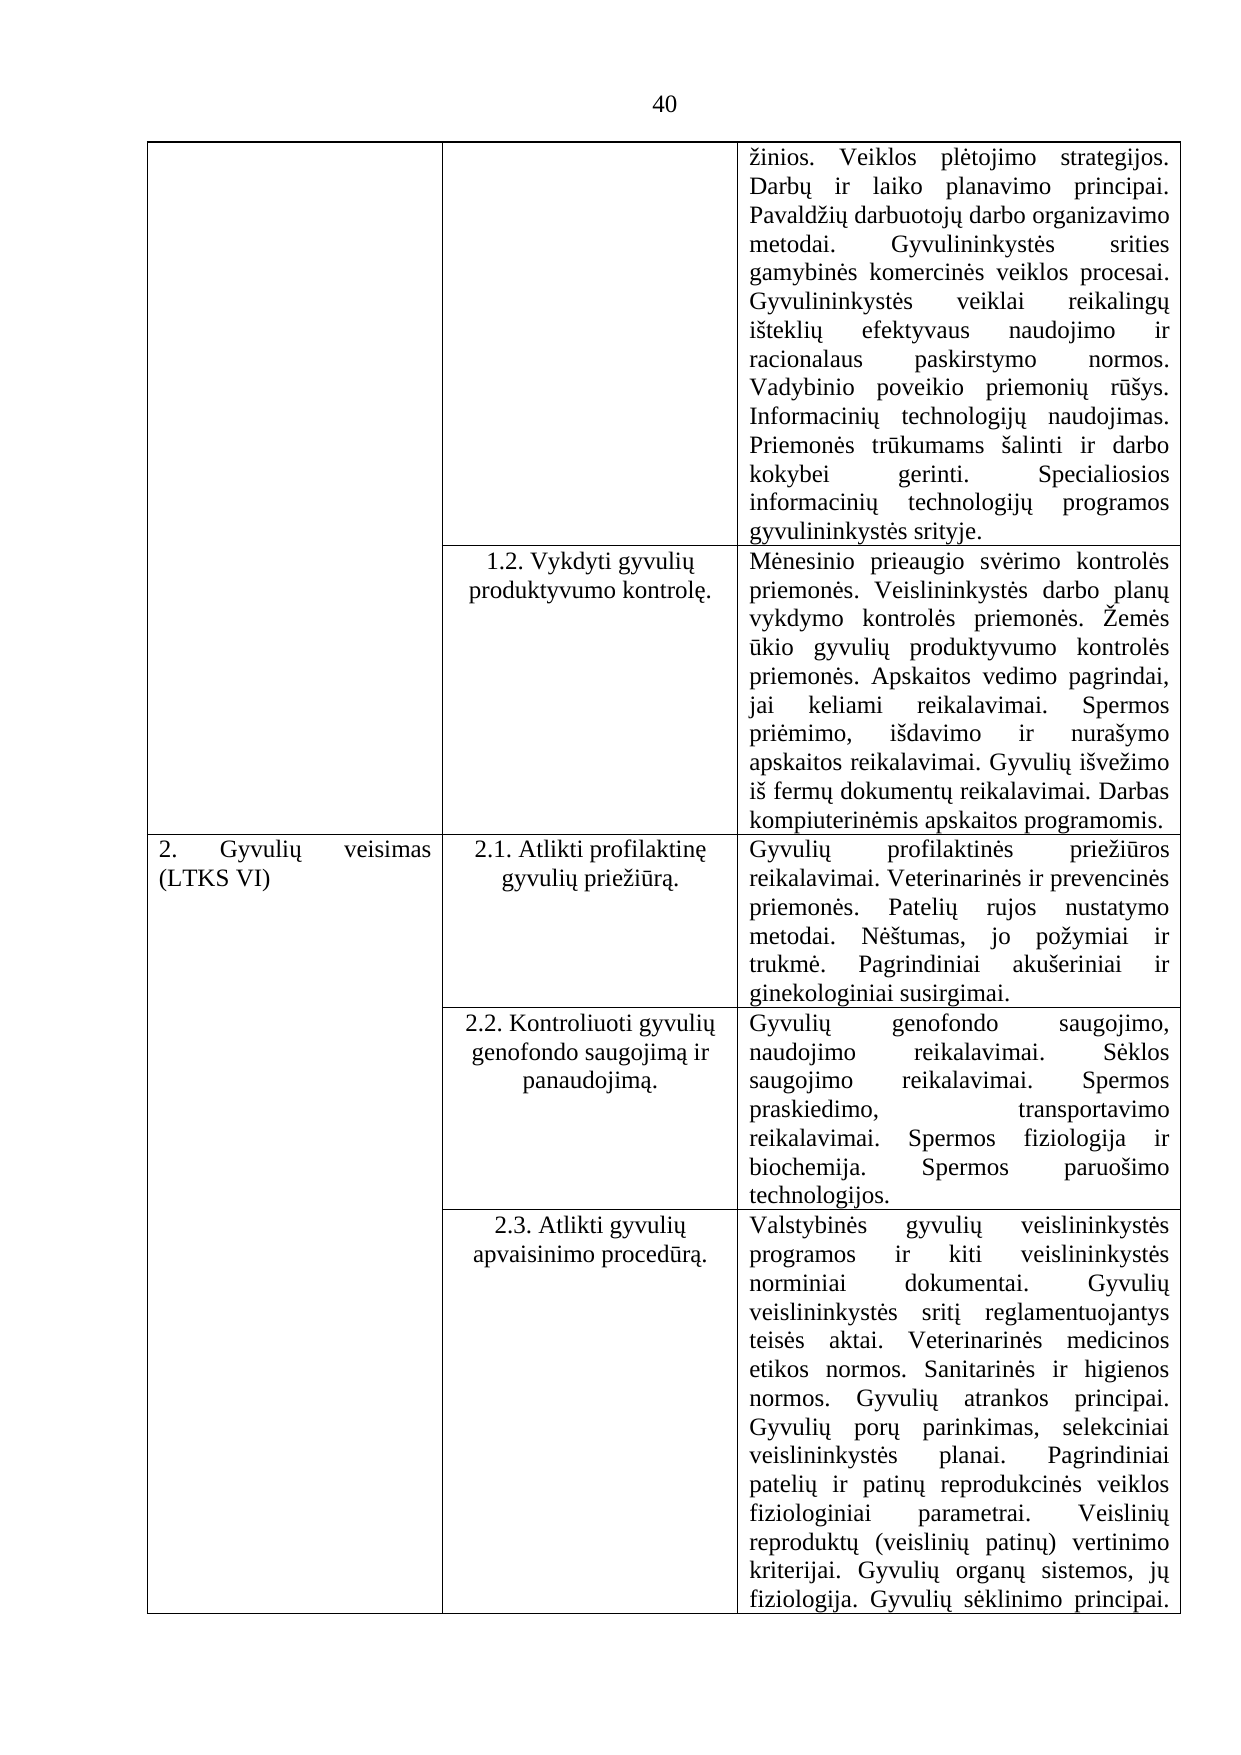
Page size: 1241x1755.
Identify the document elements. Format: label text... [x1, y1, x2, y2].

table_cell 2.3. Atlikti gyvulių apvaisinimo procedūrą. [443, 1210, 737, 1613]
table_cell Valstybinės gyvulių veislininkystės programos ir kiti veislininkystės norminiai dokumentai. Gyvulių veislininkystės sritį reglamentuojantys teisės aktai. Veterinarinės medicinos etikos normos. Sanitarinės ir higienos normos. Gyvulių atrankos principai. Gyvulių porų parinkimas, selekciniai veislininkystės planai. Pagrindiniai patelių ir patinų reprodukcinės veiklos fiziologiniai parametrai. Veislinių reproduktų (veislinių patinų) vertinimo kriterijai. Gyvulių organų sistemos, jų fiziologija. Gyvulių sėklinimo principai. [738, 1210, 1180, 1613]
table_cell 2.1. Atlikti profilaktinę gyvulių priežiūrą. [443, 835, 737, 1007]
table_cell [148, 143, 442, 833]
table_cell Mėnesinio prieaugio svėrimo kontrolės priemonės. Veislininkystės darbo planų vykdymo kontrolės priemonės. Žemės ūkio gyvulių produktyvumo kontrolės priemonės. Apskaitos vedimo pagrindai, jai keliami reikalavimai. Spermos priėmimo, išdavimo ir nurašymo apskaitos reikalavimai. Gyvulių išvežimo iš fermų dokumentų reikalavimai. Darbas kompiuterinėmis apskaitos programomis. [738, 546, 1180, 833]
table_cell Gyvulių genofondo saugojimo, naudojimo reikalavimai. Sėklos saugojimo reikalavimai. Spermos praskiedimo, transportavimo reikalavimai. Spermos fiziologija ir biochemija. Spermos paruošimo technologijos. [738, 1008, 1180, 1209]
table_cell 1.2. Vykdyti gyvulių produktyvumo kontrolę. [443, 546, 737, 833]
table_cell [443, 143, 737, 545]
table_cell žinios. Veiklos plėtojimo strategijos. Darbų ir laiko planavimo principai. Pavaldžių darbuotojų darbo organizavimo metodai. Gyvulininkystės srities gamybinės komercinės veiklos procesai. Gyvulininkystės veiklai reikalingų išteklių efektyvaus naudojimo ir racionalaus paskirstymo normos. Vadybinio poveikio priemonių rūšys. Informacinių technologijų naudojimas. Priemonės trūkumams šalinti ir darbo kokybei gerinti. Specialiosios informacinių technologijų programos gyvulininkystės srityje. [738, 143, 1180, 545]
table_cell 2. Gyvulių veisimas (LTKS VI) [148, 835, 442, 1613]
table_cell Gyvulių profilaktinės priežiūros reikalavimai. Veterinarinės ir prevencinės priemonės. Patelių rujos nustatymo metodai. Nėštumas, jo požymiai ir trukmė. Pagrindiniai akušeriniai ir ginekologiniai susirgimai. [738, 835, 1180, 1007]
table_cell 2.2. Kontroliuoti gyvulių genofondo saugojimą ir panaudojimą. [443, 1008, 737, 1209]
